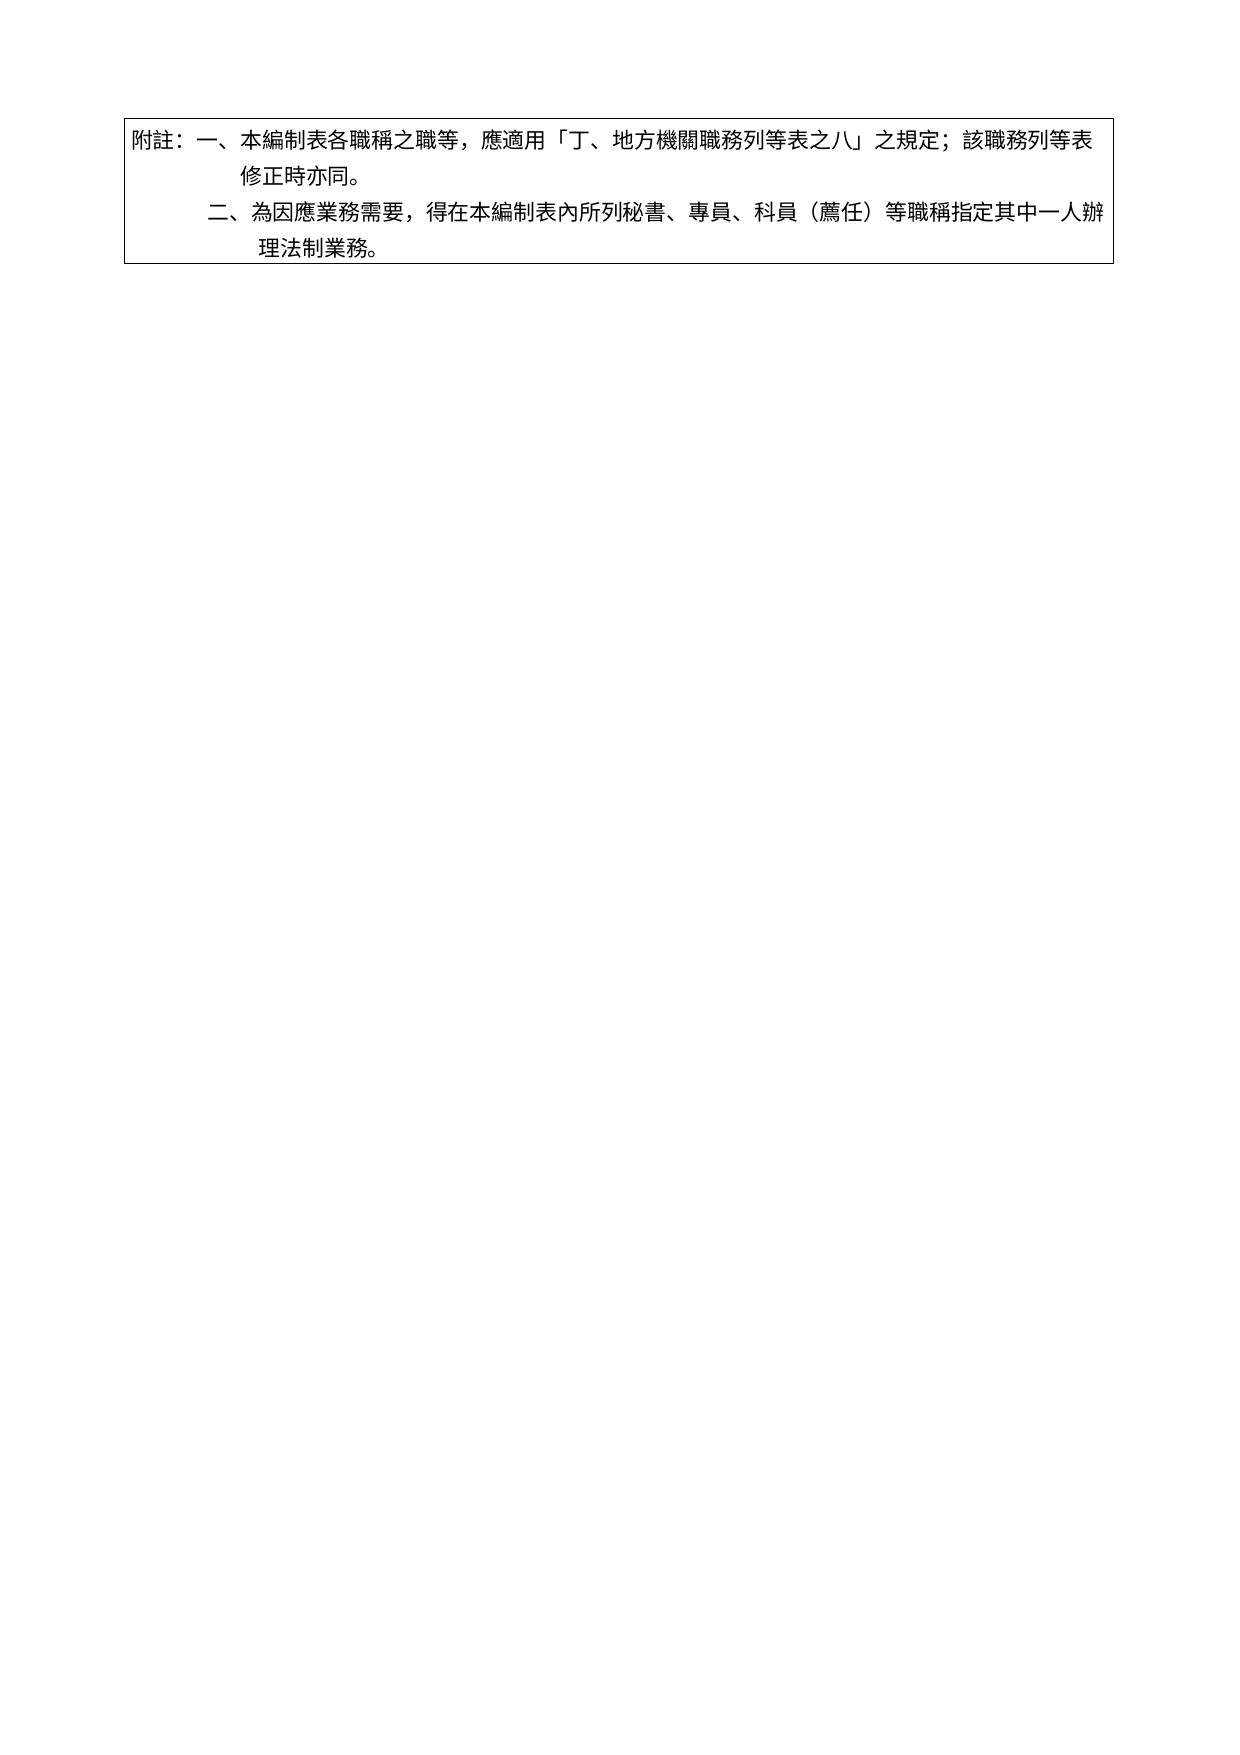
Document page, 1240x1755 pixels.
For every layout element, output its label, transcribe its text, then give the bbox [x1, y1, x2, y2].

table_cell 附註：一、本編制表各職稱之職等，應適用「丁、地方機關職務列等表之八」之規定；該職務列等表修正時亦同。 二、為因應業務需要，得在本編制表內所列秘書、專員、科員（薦任）等職稱指定其中一人辦理法制業務。 [125, 119, 1113, 262]
